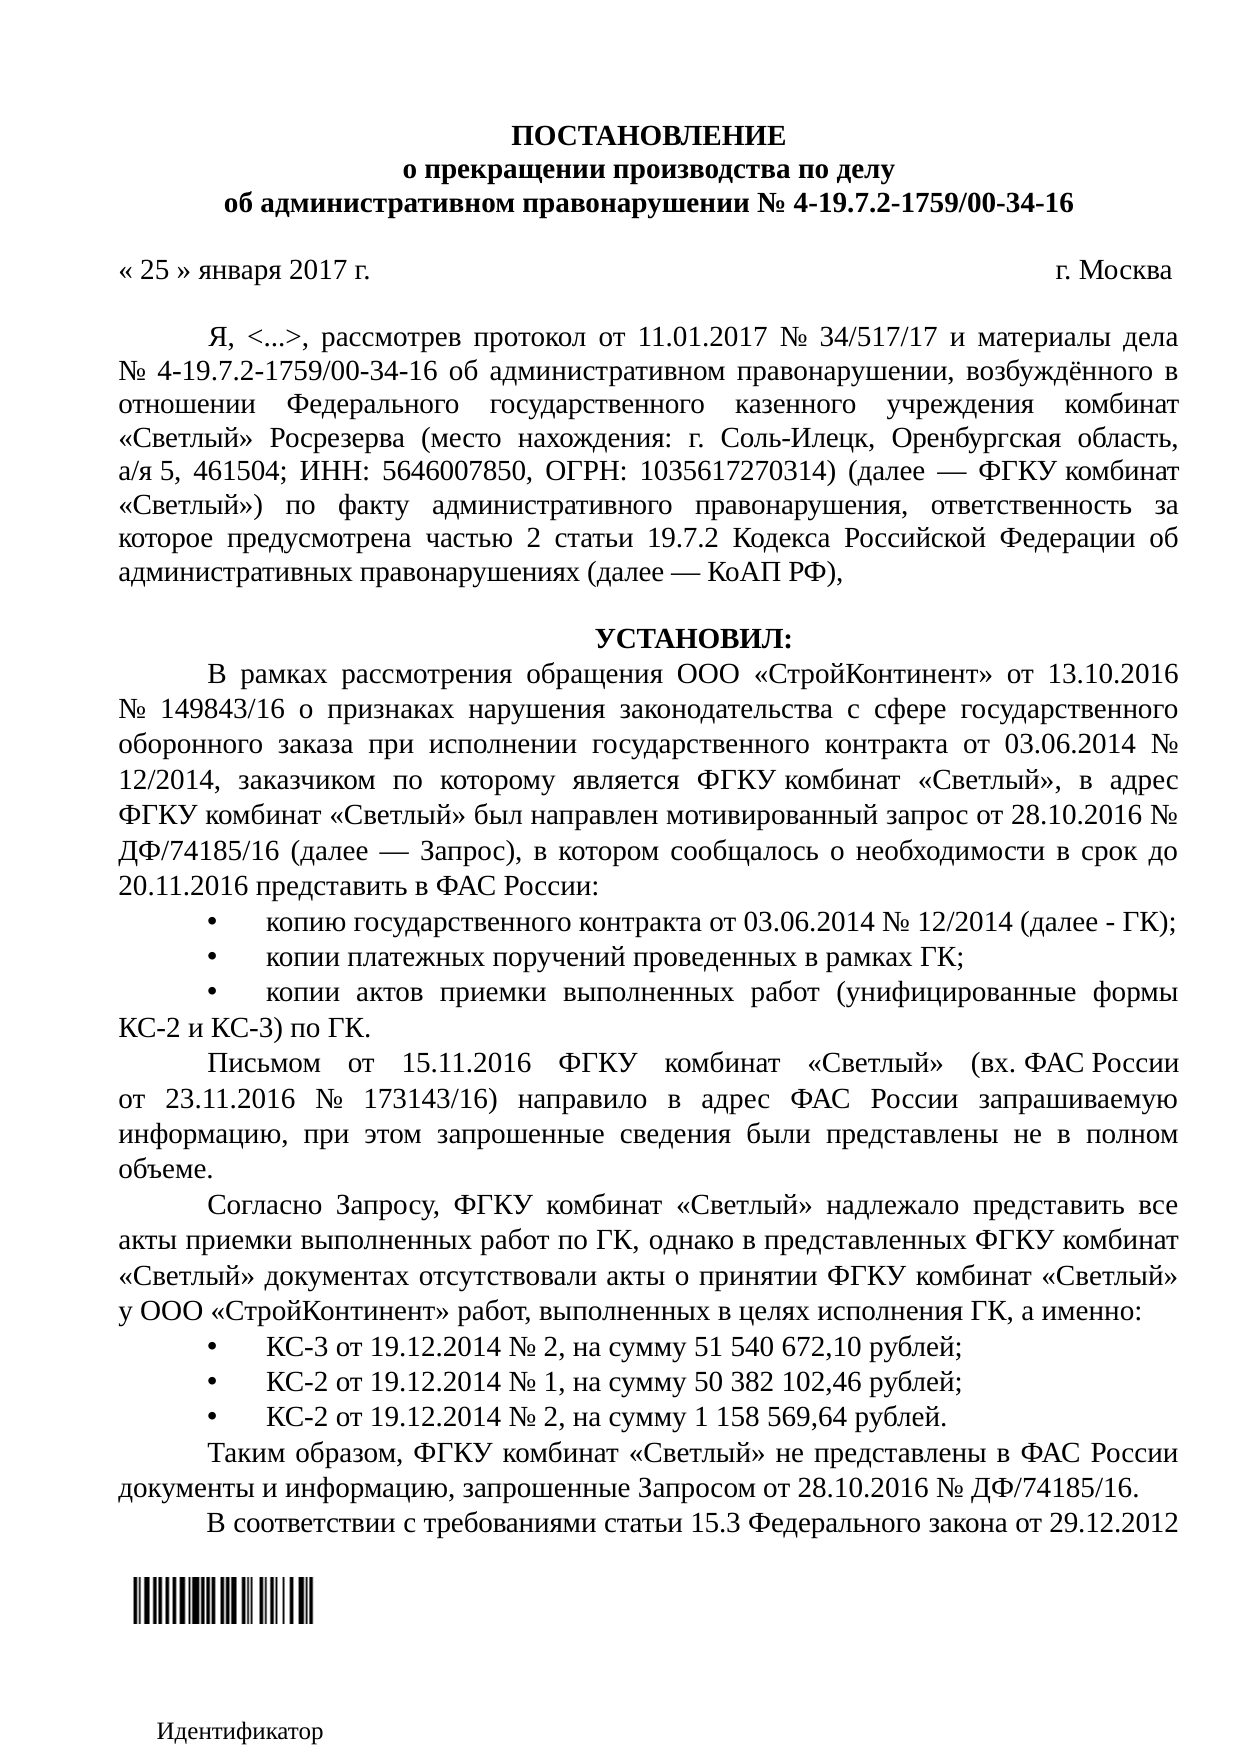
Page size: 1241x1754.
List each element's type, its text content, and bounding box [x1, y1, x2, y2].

text об административном правонарушении № 4-19.7.2-1759/00-34-16 [118, 185, 1179, 219]
text Я, <...>, рассмотрев протокол от 11.01.2017 № 34/517/17 и материалы дела № 4-19.7.2-1759/00-34-16 об административном правонарушении, возбуждённого в отношении Федерального государственного казенного учреждения комбинат «Светлый» Росрезерва (место нахождения: г. Соль-Илецк, Оренбургская область, а/я 5, 461504; ИНН: 5646007850, ОГРН: 1035617270314) (далее — ФГКУ комбинат «Светлый») по факту административного правонарушения, ответственность за которое предусмотрена частью 2 статьи 19.7.2 Кодекса Российской Федерации об административных правонарушениях (далее — КоАП РФ), [118, 319, 1179, 588]
text Письмом от 15.11.2016 ФГКУ комбинат «Светлый» (вх. ФАС России от 23.11.2016 № 173143/16) направило в адрес ФАС России запрашиваемую информацию, при этом запрошенные сведения были представлены не в полном объеме. [118, 1044, 1179, 1186]
text ПОСТАНОВЛЕНИЕ [118, 118, 1179, 152]
text о прекращении производства по делу [118, 152, 1179, 185]
list КС-2 от 19.12.2014 № 2, на сумму 1 158 569,64 рублей. [118, 1398, 1179, 1434]
text В соответствии с требованиями статьи 15.3 Федерального закона от 29.12.2012 [118, 1505, 1179, 1538]
list КС-3 от 19.12.2014 № 2, на сумму 51 540 672,10 рублей; [118, 1328, 1179, 1363]
text « 25 » января 2017 г. г. Москва [118, 252, 1179, 286]
list копию государственного контракта от 03.06.2014 № 12/2014 (далее - ГК); [118, 903, 1179, 938]
list копии актов приемки выполненных работ (унифицированные формы КС-2 и КС-3) по ГК. [118, 973, 1179, 1044]
text Таким образом, ФГКУ комбинат «Светлый» не представлены в ФАС России документы и информацию, запрошенные Запросом от 28.10.2016 № ДФ/74185/16. [118, 1434, 1179, 1505]
list КС-2 от 19.12.2014 № 1, на сумму 50 382 102,46 рублей; [118, 1363, 1179, 1398]
text В рамках рассмотрения обращения ООО «СтройКонтинент» от 13.10.2016 № 149843/16 о признаках нарушения законодательства с сфере государственного оборонного заказа при исполнении государственного контракта от 03.06.2014 № 12/2014, заказчиком по которому является ФГКУ комбинат «Светлый», в адрес ФГКУ комбинат «Светлый» был направлен мотивированный запрос от 28.10.2016 № ДФ/74185/16 (далее — Запрос), в котором сообщалось о необходимости в срок до 20.11.2016 представить в ФАС России: [118, 655, 1179, 903]
text Согласно Запросу, ФГКУ комбинат «Светлый» надлежало представить все акты приемки выполненных работ по ГК, однако в представленных ФГКУ комбинат «Светлый» документах отсутствовали акты о принятии ФГКУ комбинат «Светлый» у ООО «СтройКонтинент» работ, выполненных в целях исполнения ГК, а именно: [118, 1186, 1179, 1328]
picture [118, 1577, 331, 1624]
list копии платежных поручений проведенных в рамках ГК; [118, 938, 1179, 973]
text УСТАНОВИЛ: [118, 621, 1179, 655]
